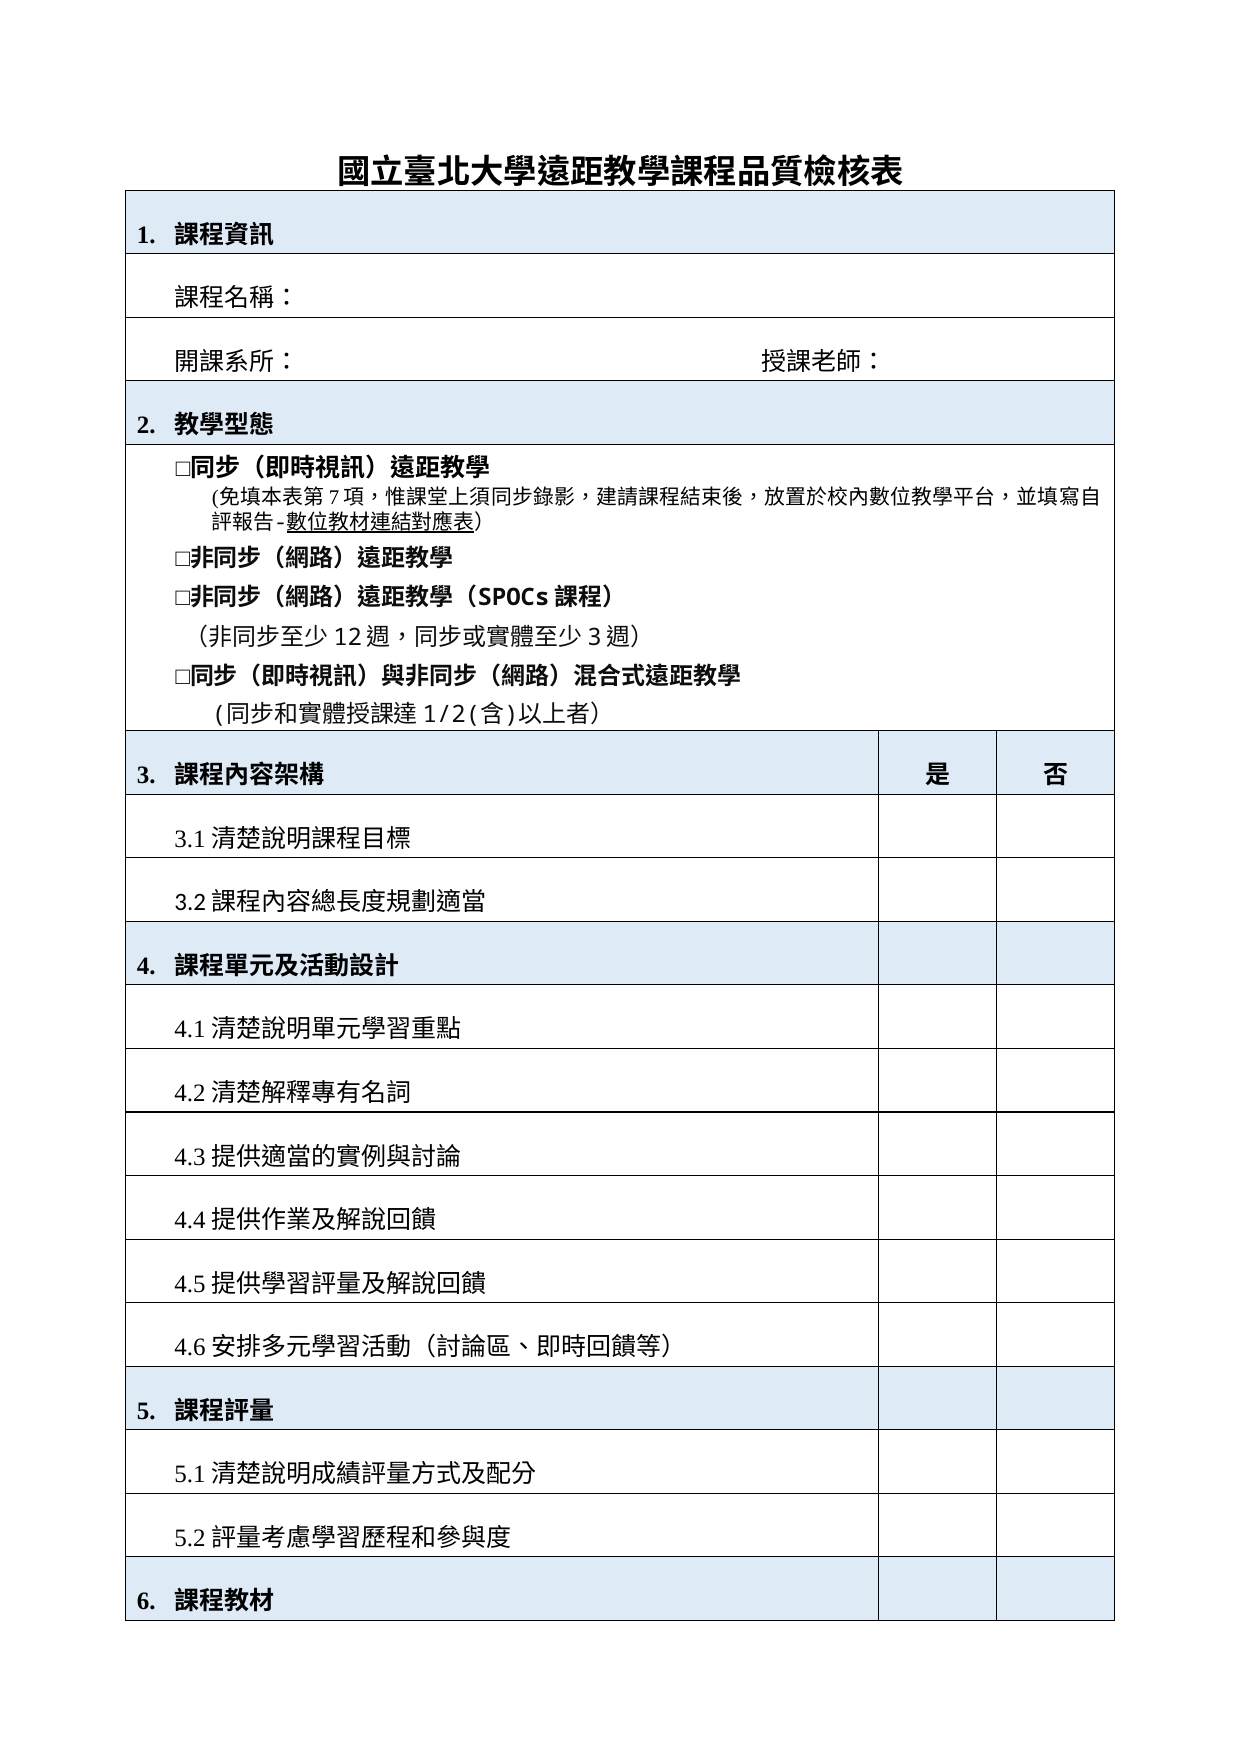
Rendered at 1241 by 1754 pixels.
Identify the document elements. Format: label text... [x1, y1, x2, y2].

table_cell 清楚說明課程目標 [126, 795, 878, 857]
table_cell [997, 858, 1114, 921]
table_cell [997, 1557, 1114, 1620]
table_cell 課程內容架構 [126, 731, 878, 794]
table_cell [879, 1049, 996, 1111]
table_cell 教學型態 [126, 381, 1114, 444]
table_cell □同步（即時視訊）遠距教學 (免填本表第7項，惟課堂上須同步錄影，建請課程結束後，放置於校內數位教學平台，並填寫自評報告-數位教材連結對應表） □非同步（網路）遠距教學 □非同步（網路）遠距教學（SPOCs課程） （非同步至少12週，同步或實體至少3週） □同步（即時視訊）與非同步（網路）混合式遠距教學 (同步和實體授課達1/2(含)以上者） [126, 445, 1114, 730]
table_cell [879, 1557, 996, 1620]
table_cell 提供適當的實例與討論 [126, 1113, 878, 1175]
table_cell [879, 1240, 996, 1302]
table_cell 提供學習評量及解說回饋 [126, 1240, 878, 1302]
table_cell [879, 1367, 996, 1429]
table_cell [879, 858, 996, 921]
table_cell [879, 1494, 996, 1556]
table_cell 課程名稱： [126, 254, 1114, 317]
table_cell 課程評量 [126, 1367, 878, 1429]
table_cell [997, 1303, 1114, 1366]
table_cell 評量考慮學習歷程和參與度 [126, 1494, 878, 1556]
table_cell 否 [997, 731, 1114, 794]
table_cell [879, 985, 996, 1048]
table_cell [997, 1367, 1114, 1429]
table_cell [997, 1240, 1114, 1302]
table_cell 清楚說明單元學習重點 [126, 985, 878, 1048]
table_cell [997, 922, 1114, 984]
table_cell 安排多元學習活動（討論區、即時回饋等） [126, 1303, 878, 1366]
table_header 課程資訊 [126, 191, 1114, 253]
table_cell 開課系所： 授課老師： [126, 318, 1114, 380]
table_cell [997, 795, 1114, 857]
table_cell [997, 1494, 1114, 1556]
table_cell [879, 1303, 996, 1366]
table_cell [997, 985, 1114, 1048]
table_cell 清楚解釋專有名詞 [126, 1049, 878, 1111]
table_cell [997, 1049, 1114, 1111]
table_cell 清楚說明成績評量方式及配分 [126, 1430, 878, 1493]
table_cell [879, 1113, 996, 1175]
table_cell [879, 1176, 996, 1238]
table_cell [997, 1176, 1114, 1238]
table_cell 課程內容總長度規劃適當 [126, 858, 878, 921]
table_cell 是 [879, 731, 996, 794]
table_cell [997, 1113, 1114, 1175]
table_cell [879, 1430, 996, 1493]
text 國立臺北大學遠距教學課程品質檢核表 [118, 127, 1122, 189]
table_cell 課程單元及活動設計 [126, 922, 878, 984]
table_cell 提供作業及解說回饋 [126, 1176, 878, 1238]
table_cell 課程教材 [126, 1557, 878, 1620]
table_cell [879, 795, 996, 857]
table_cell [997, 1430, 1114, 1493]
table_cell [879, 922, 996, 984]
